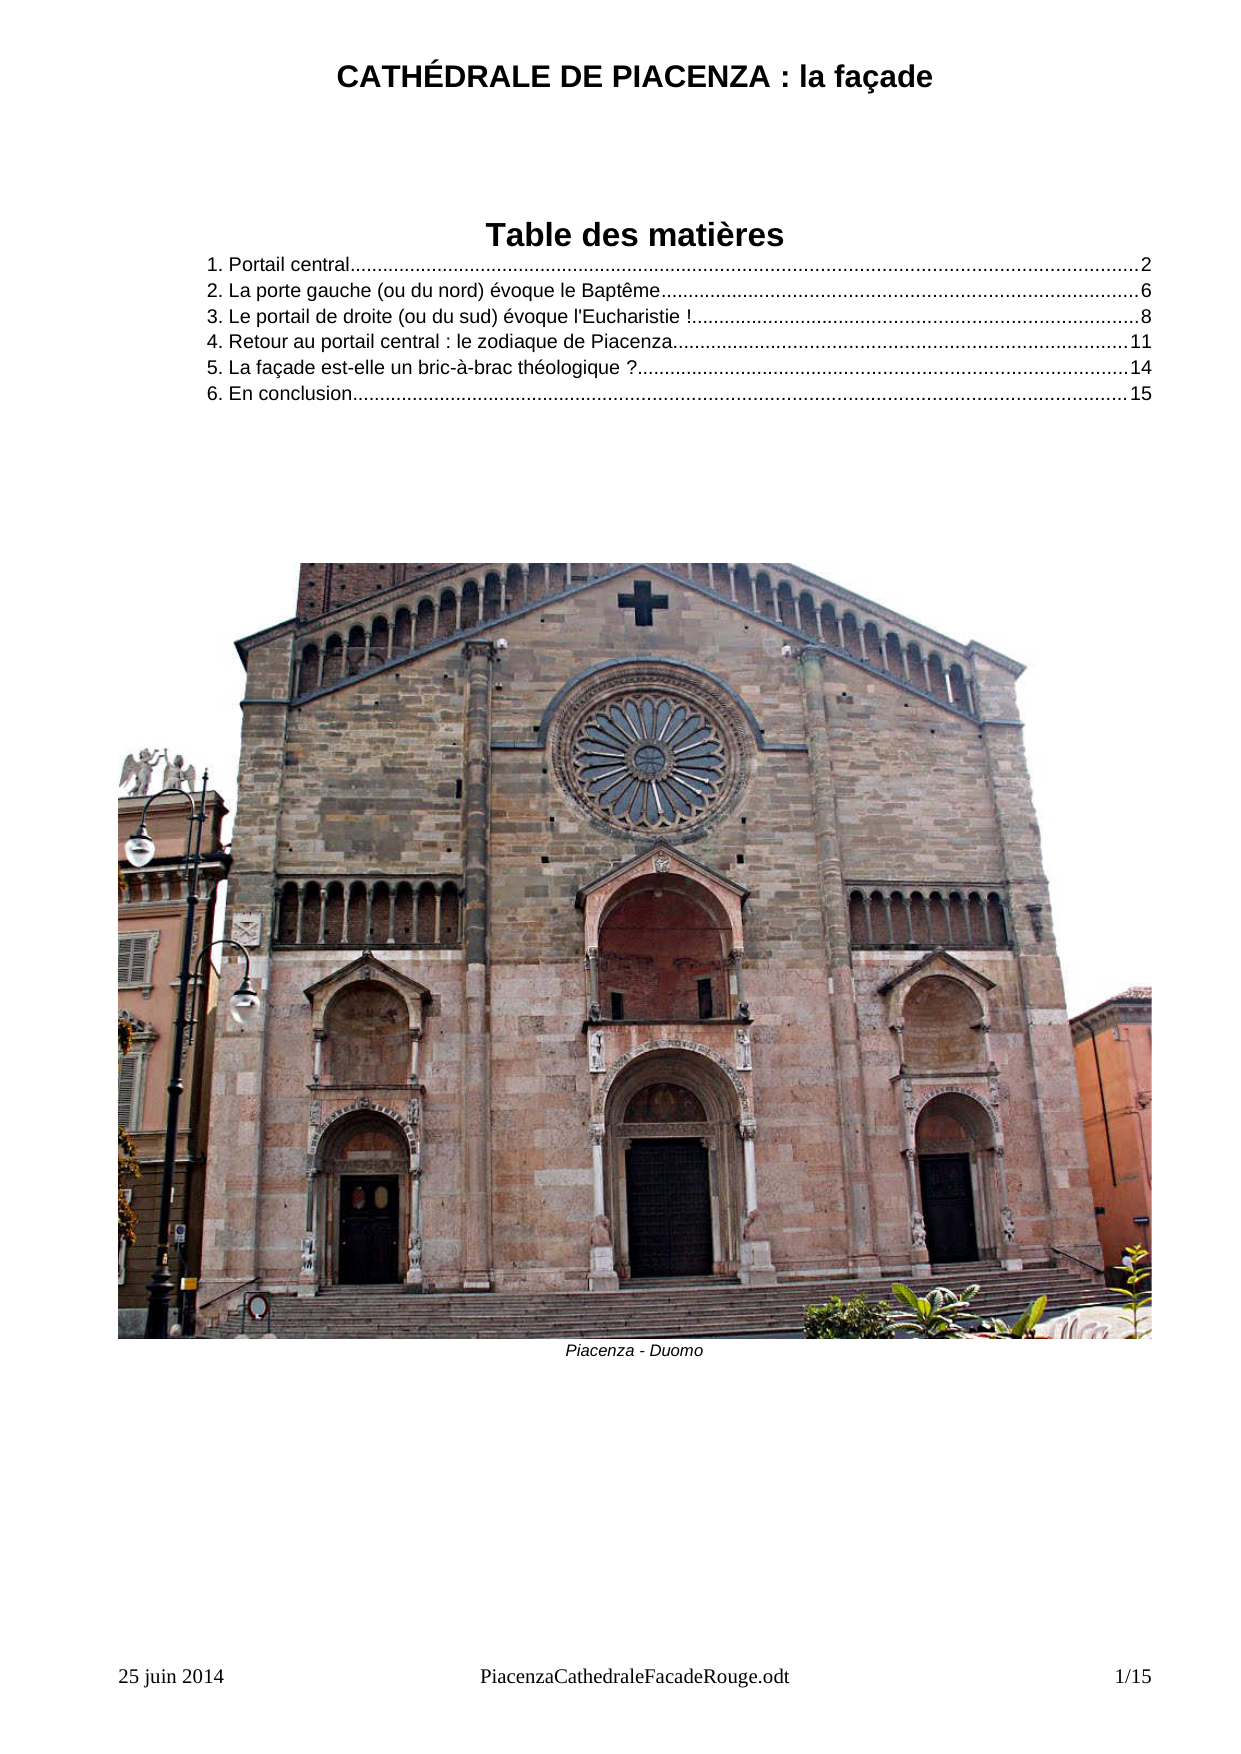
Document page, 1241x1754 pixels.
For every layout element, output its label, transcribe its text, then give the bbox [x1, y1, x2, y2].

text 3. Le portail de droite (ou du sud) évoque l'Eucharistie ! 8 [207, 305, 1152, 327]
picture [118, 563, 1152, 1339]
subtitle CATHÉDRALE DE PIACENZA : la façade [118, 59, 1152, 94]
text 2. La porte gauche (ou du nord) évoque le Baptême 6 [207, 279, 1152, 302]
text 4. Retour au portail central : le zodiaque de Piacenza 11 [207, 331, 1152, 353]
subtitle Table des matières [118, 217, 1152, 254]
text 1. Portail central 2 [207, 254, 1152, 276]
text 6. En conclusion 15 [207, 382, 1152, 404]
text 5. La façade est-elle un bric-à-brac théologique ? 14 [207, 356, 1152, 379]
text Piacenza - Duomo [118, 1339, 1152, 1360]
